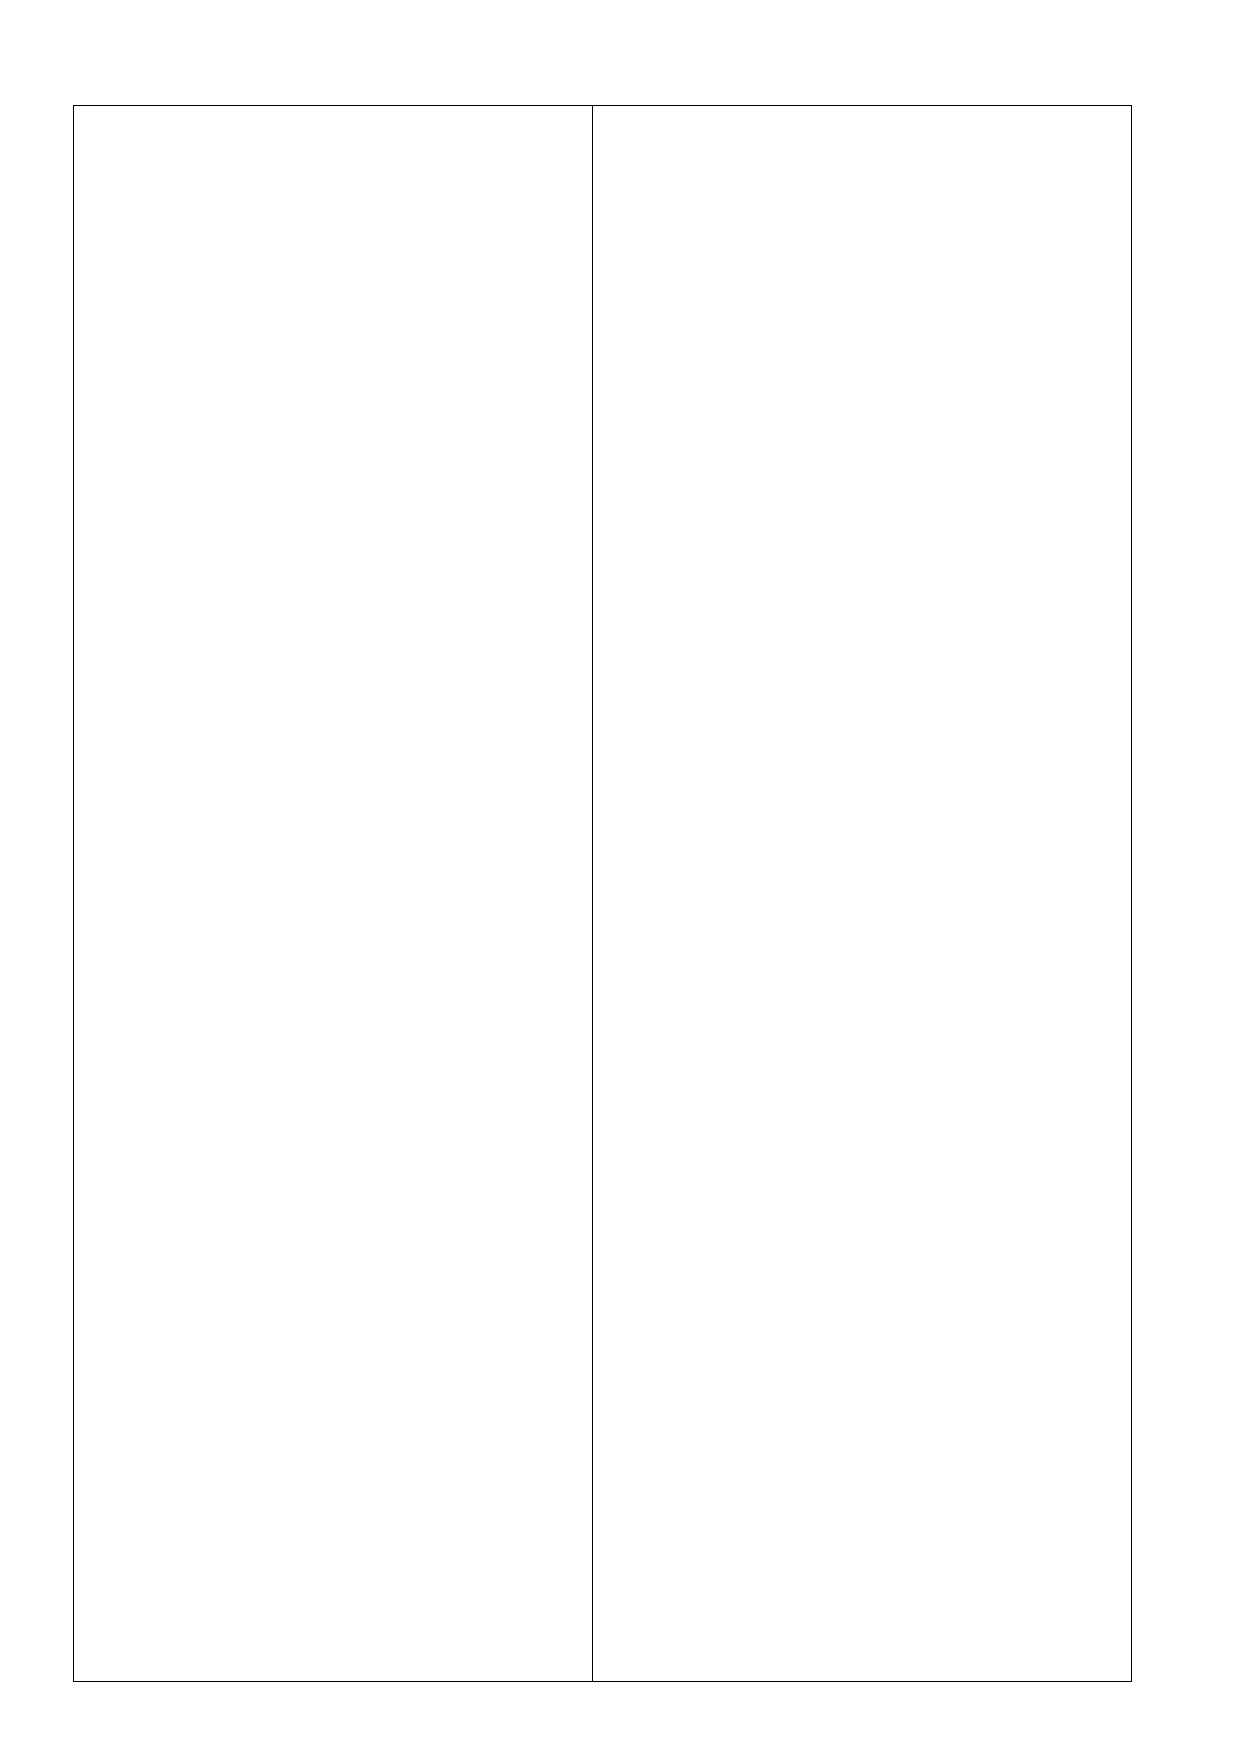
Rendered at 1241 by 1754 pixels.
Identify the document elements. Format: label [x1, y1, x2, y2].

table_cell [593, 106, 1131, 1681]
table_cell [74, 106, 592, 1681]
